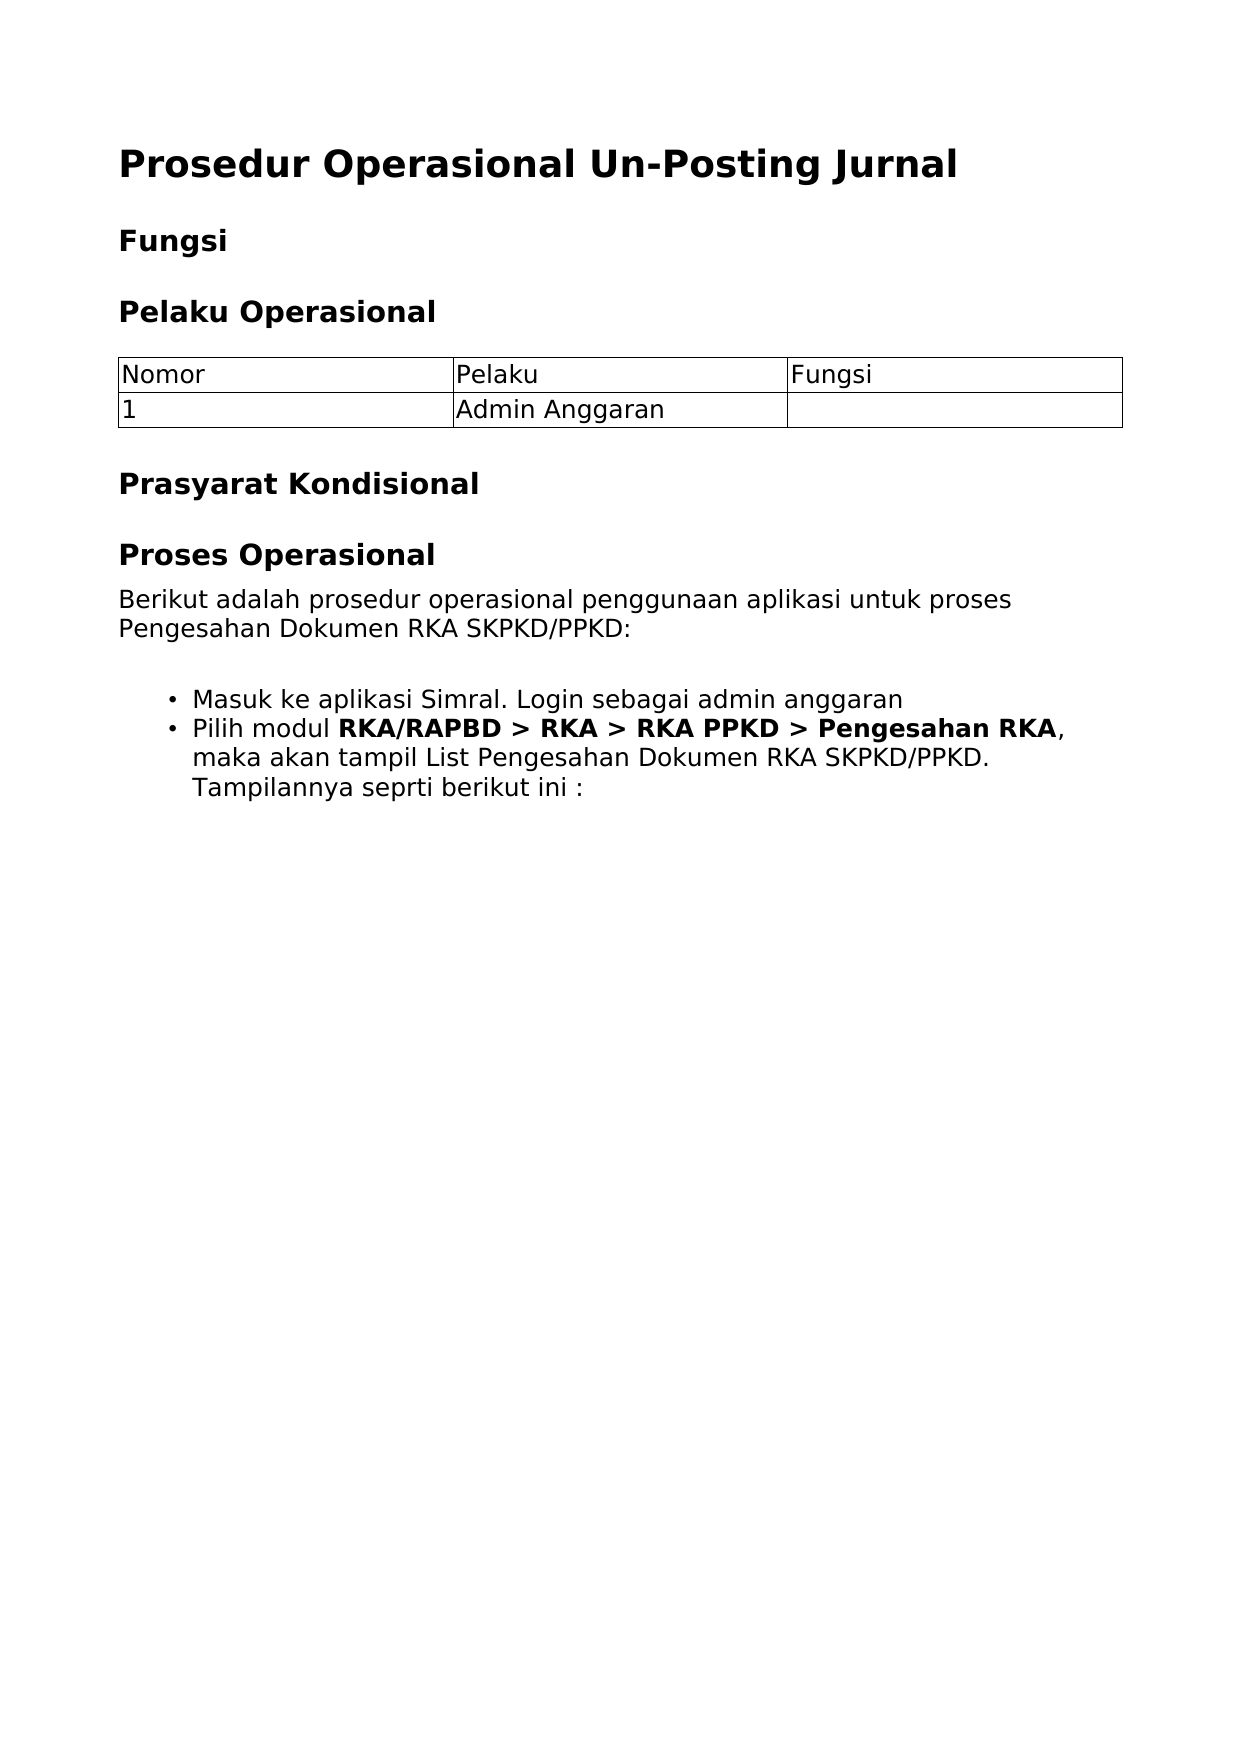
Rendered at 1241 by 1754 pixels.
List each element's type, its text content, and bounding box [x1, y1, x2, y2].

list Masuk ke aplikasi Simral. Login sebagai admin anggaran [177, 685, 1122, 714]
table_cell Admin Anggaran [454, 393, 787, 427]
subtitle Proses Operasional [118, 538, 1122, 572]
subtitle Fungsi [118, 224, 1122, 258]
text Berikut adalah prosedur operasional penggunaan aplikasi untuk proses Pengesahan Dokumen RKA SKPKD/PPKD: [118, 585, 1122, 643]
subtitle Pelaku Operasional [118, 296, 1122, 330]
subtitle Prosedur Operasional Un-Posting Jurnal [118, 143, 1122, 187]
table_cell 1 [119, 393, 453, 427]
list Pilih modul RKA/RAPBD > RKA > RKA PPKD > Pengesahan RKA, maka akan tampil List Pengesahan Dokumen RKA SKPKD/PPKD. Tampilannya seprti berikut ini : [177, 714, 1122, 802]
table_header Nomor [119, 358, 453, 392]
table_header Fungsi [788, 358, 1122, 392]
subtitle Prasyarat Kondisional [118, 467, 1122, 501]
table_cell [788, 393, 1122, 427]
table_header Pelaku [454, 358, 787, 392]
